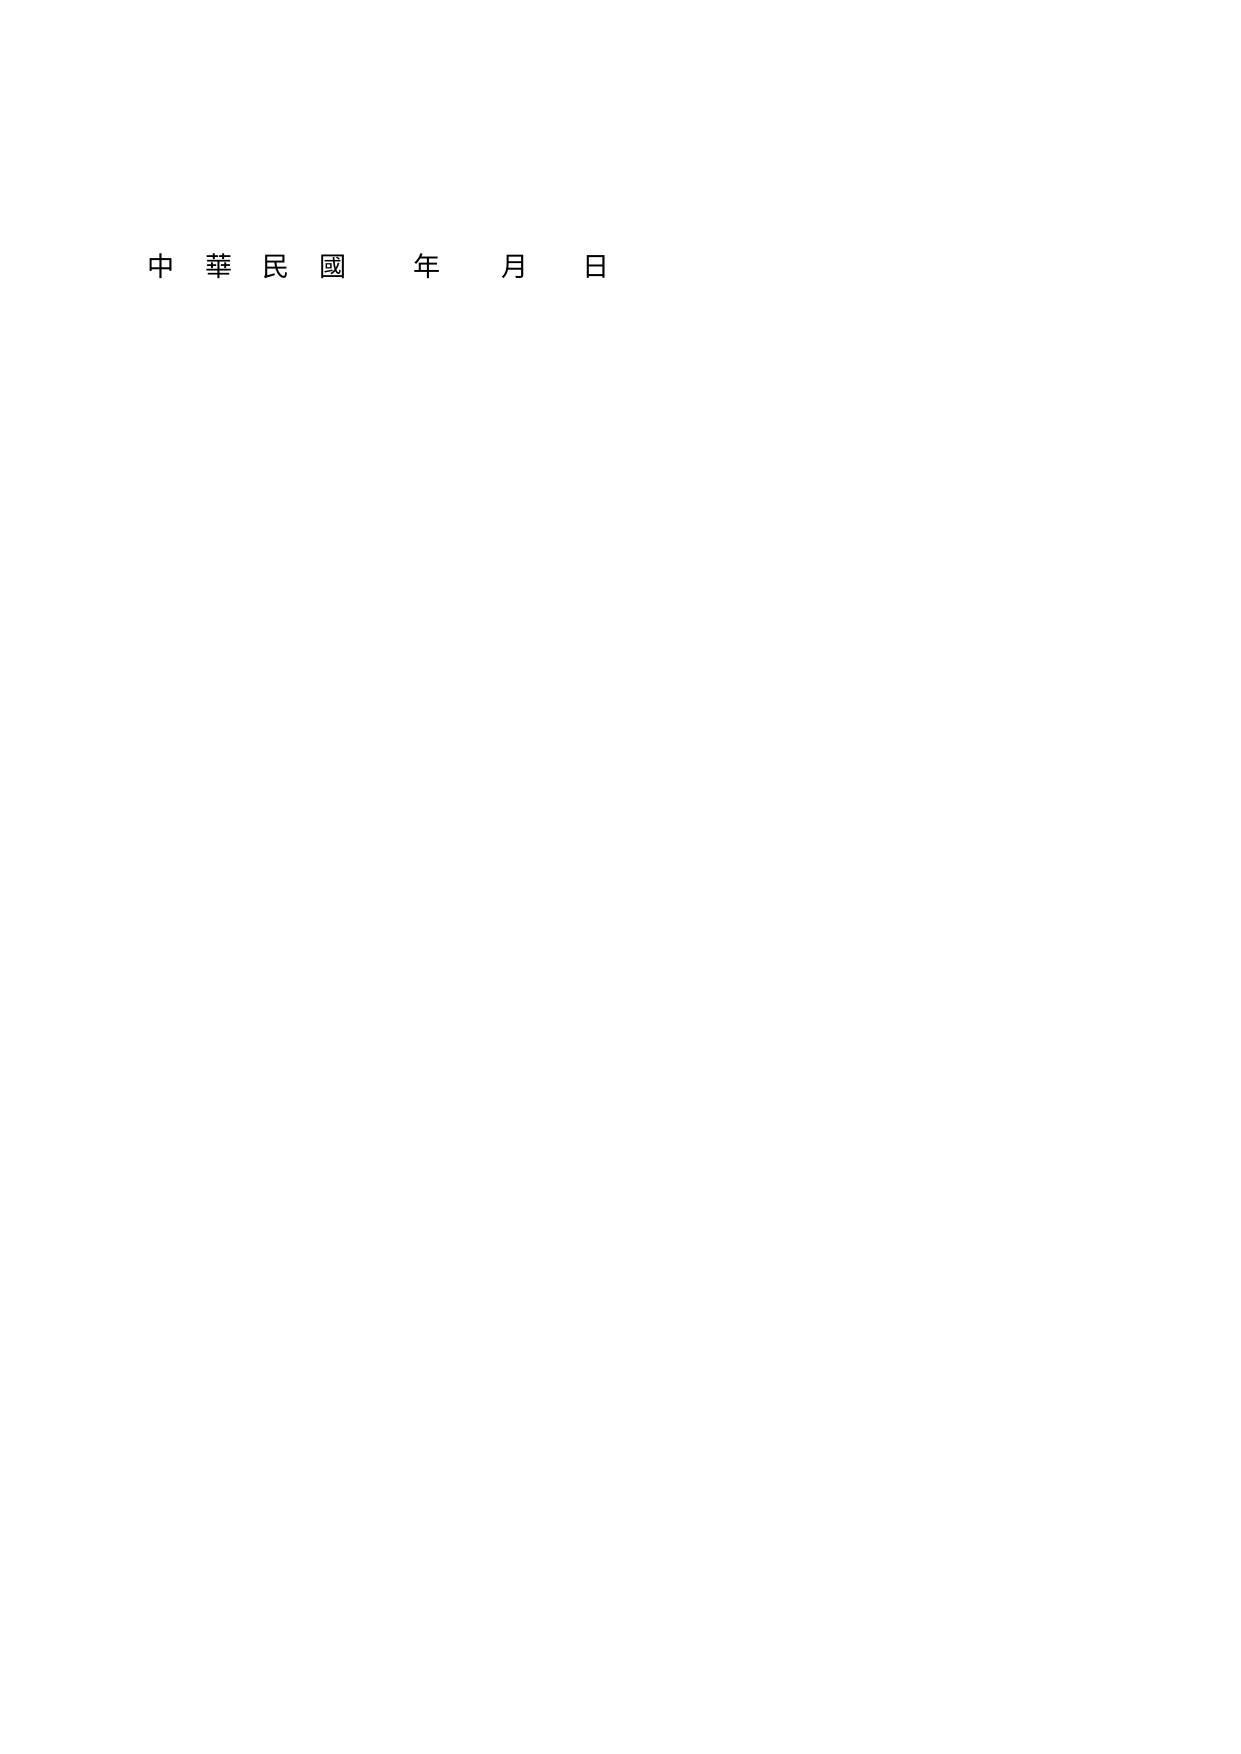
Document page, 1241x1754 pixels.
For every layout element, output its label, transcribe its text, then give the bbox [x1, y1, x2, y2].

text 中 華 民 國 年 月 日 [148, 227, 1092, 302]
